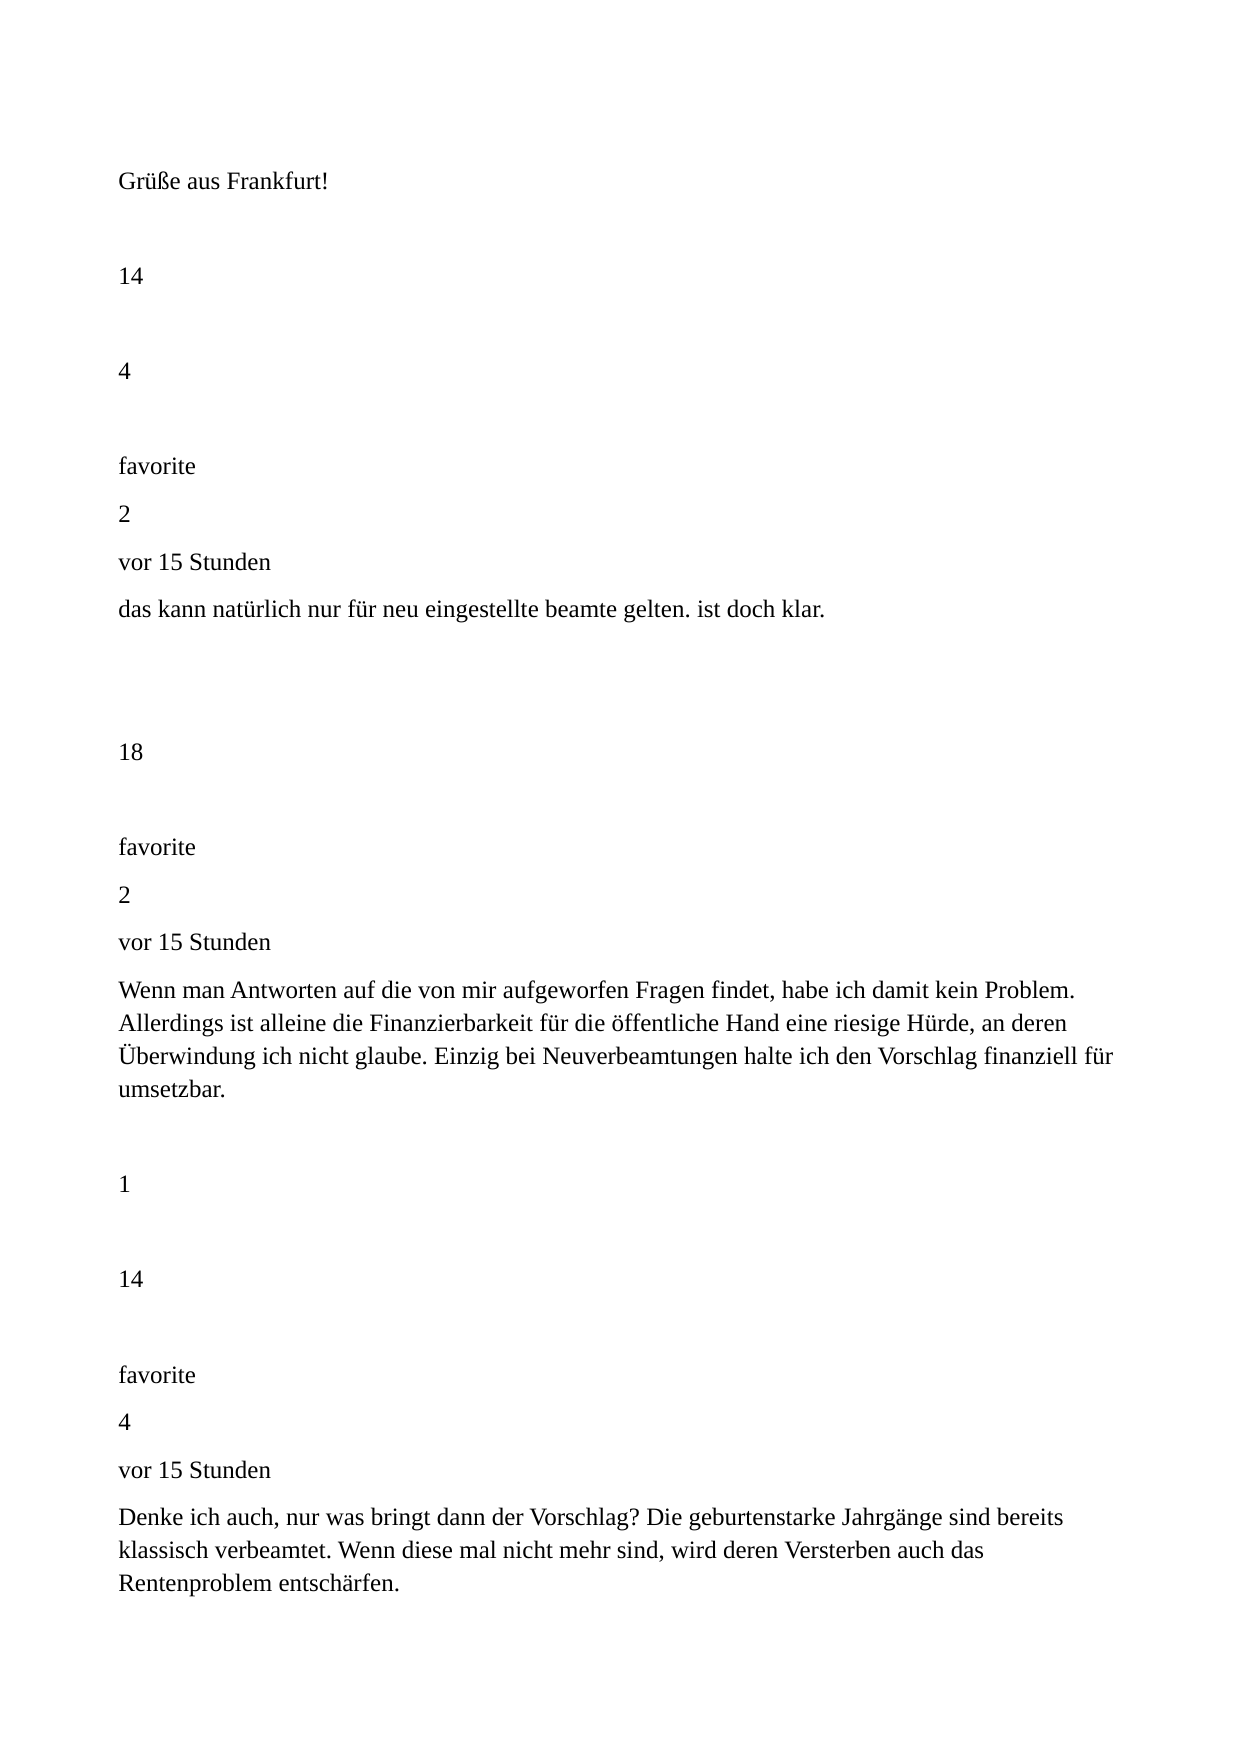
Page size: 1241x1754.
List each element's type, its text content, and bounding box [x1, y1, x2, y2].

text 14 [118, 261, 1122, 290]
text favorite [118, 451, 1122, 480]
text Wenn man Antworten auf die von mir aufgeworfen Fragen findet, habe ich damit kein Problem. Allerdings ist alleine die Finanzierbarkeit für die öffentliche Hand eine riesige Hürde, an deren Überwindung ich nicht glaube. Einzig bei Neuverbeamtungen halte ich den Vorschlag finanziell für umsetzbar. [118, 975, 1122, 1103]
text 4 [118, 356, 1122, 385]
text das kann natürlich nur für neu eingestellte beamte gelten. ist doch klar. [118, 594, 1122, 623]
text 14 [118, 1264, 1122, 1293]
text favorite [118, 832, 1122, 861]
text vor 15 Stunden [118, 927, 1122, 956]
text 4 [118, 1407, 1122, 1436]
text Grüße aus Frankfurt! [118, 166, 1122, 194]
text vor 15 Stunden [118, 547, 1122, 575]
text favorite [118, 1360, 1122, 1388]
text 2 [118, 499, 1122, 528]
text Denke ich auch, nur was bringt dann der Vorschlag? Die geburtenstarke Jahrgänge sind bereits klassisch verbeamtet. Wenn diese mal nicht mehr sind, wird deren Versterben auch das Rentenproblem entschärfen. [118, 1502, 1122, 1597]
text 18 [118, 737, 1122, 766]
text 2 [118, 880, 1122, 908]
text 1 [118, 1169, 1122, 1198]
text vor 15 Stunden [118, 1455, 1122, 1484]
